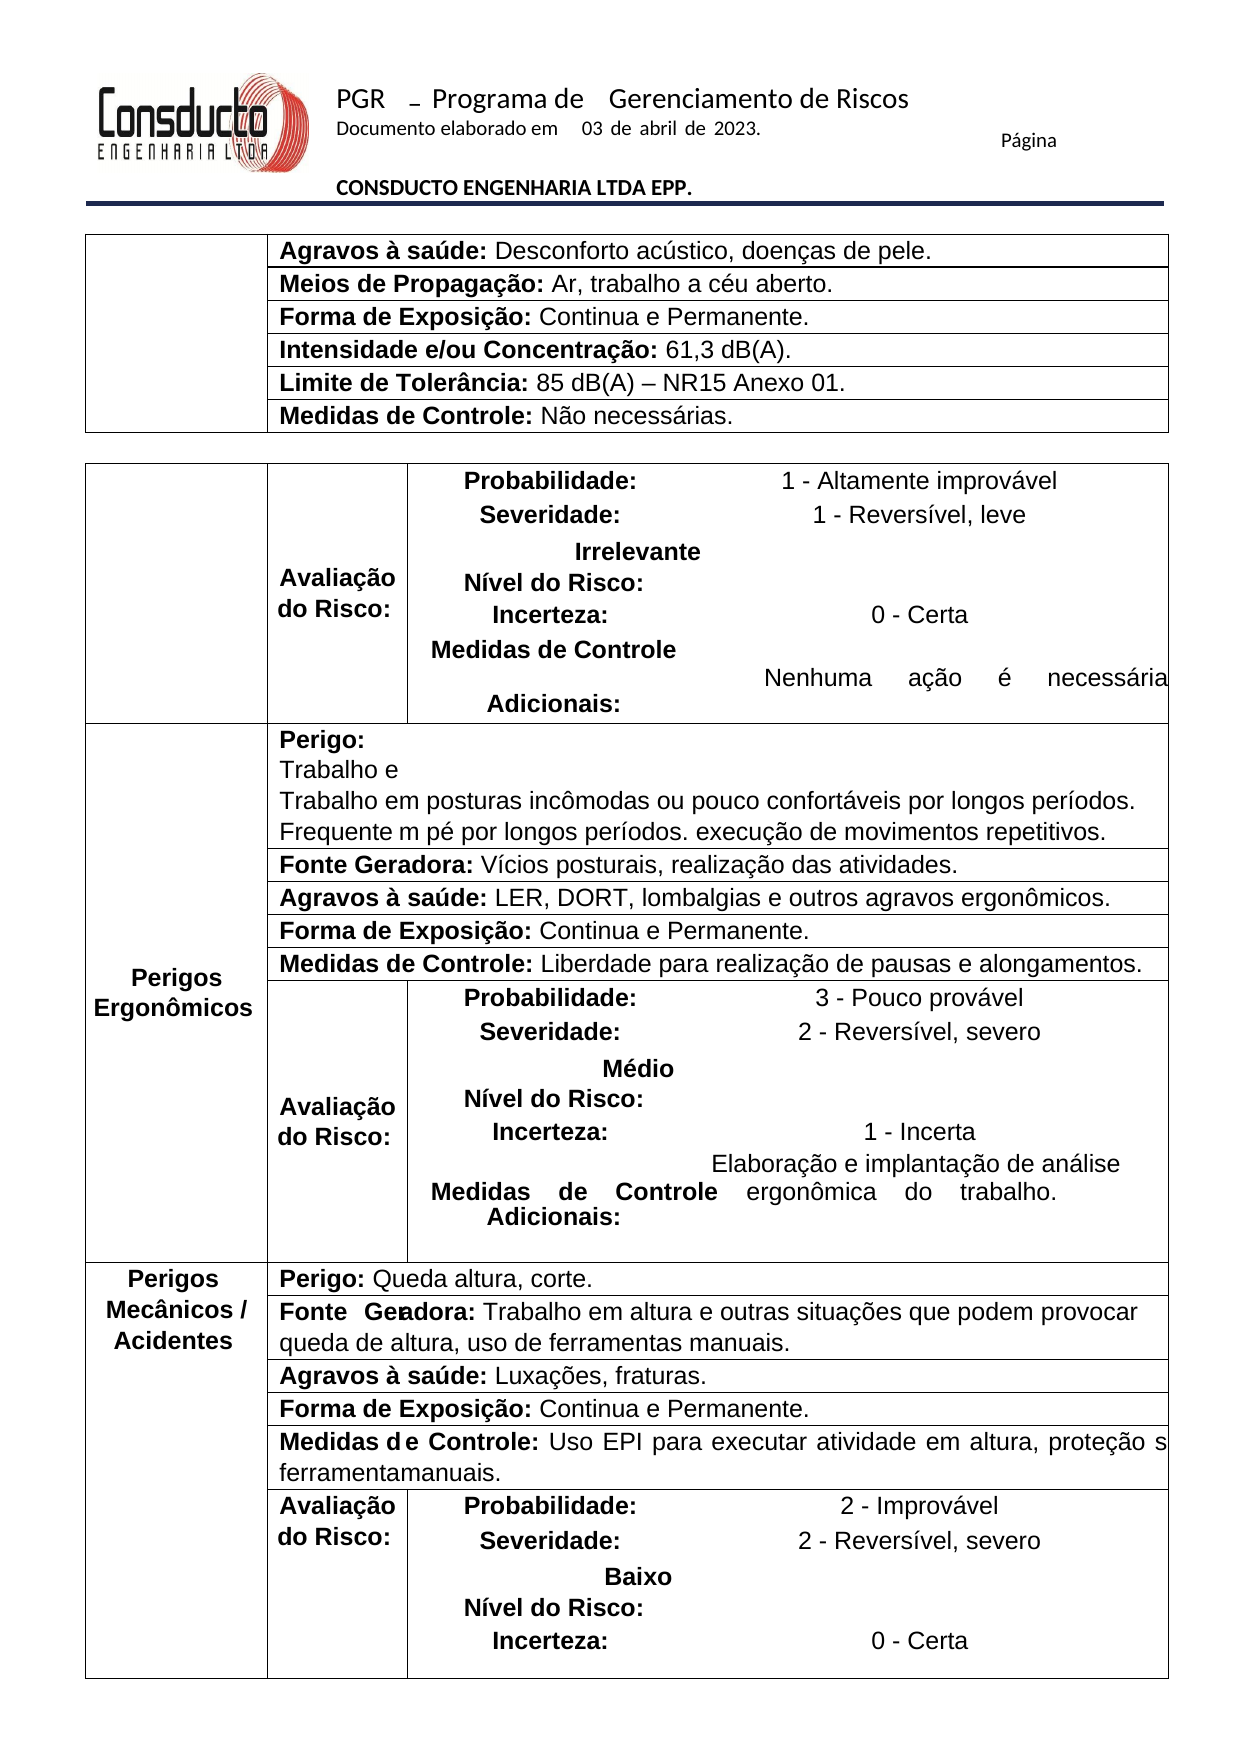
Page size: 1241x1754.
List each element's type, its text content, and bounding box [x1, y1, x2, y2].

table_cell Probabilidade: 3 - Pouco provável Severidade: 2 - Reversível, severo Nível do Risco: Incerteza: 1 - Incerta Elaboração e implantação de análise Medidas de Controle ergonômica do trabalho. Adicionais: [408, 981, 1168, 1262]
table_cell Exposição: Continua e Permanente. [408, 915, 1168, 947]
table_cell Intensidade e/ou Concentração: 61,3 dB(A). [268, 334, 1168, 366]
table_cell saúde: LER, DORT, lombalgias e outros agravos ergonômicos. [408, 882, 1168, 914]
table_header [86, 464, 267, 722]
table_cell Forma de [268, 1393, 407, 1425]
table_header Probabilidade: 1 - Altamente improvável Severidade: 1 - Reversível, leve Nível do Risco: Incerteza: 0 - Certa Medidas de Controle Nenhuma ação é necessária Adicionais: [408, 464, 1168, 722]
table_cell Fonte Ger [268, 849, 407, 881]
table_cell e Controle: Liberdade para realização de pausas e alongamentos. [408, 948, 1168, 980]
table_cell Forma de [268, 915, 407, 947]
table_cell Meios de Propagação: Ar, trabalho a céu aberto. [268, 268, 1168, 299]
table_cell Exposição: Continua e Permanente. [408, 1393, 1168, 1425]
table_cell Perigos Mecânicos / Acidentes [86, 1263, 267, 1678]
table_cell Medidas de Controle: Não necessárias. [268, 400, 1168, 432]
table_cell e Controle: Uso EPI para executar atividade em altura, proteção s manuais. [408, 1426, 1168, 1489]
table_header Médio [408, 1051, 876, 1084]
table_cell Medidas d [268, 948, 407, 980]
table_cell Forma de Exposição: Continua e Permanente. [268, 301, 1168, 332]
table_cell Agravos à saúde: Desconforto acústico, doenças de pele. [268, 235, 1168, 266]
table_cell Fonte Ger queda de a [268, 1296, 407, 1359]
table_cell Agravos à [268, 1360, 407, 1392]
table_cell Medidas d ferramenta [268, 1426, 407, 1489]
table_cell Avaliação do Risco: [268, 981, 407, 1262]
table_cell adora: Vícios posturais, realização das atividades. [408, 849, 1168, 881]
table_cell m posturas incômodas ou pouco confortáveis por longos períodos. m pé por longos períodos. execução de movimentos repetitivos. [408, 724, 1168, 848]
table_cell Avaliação do Risco: [268, 1490, 407, 1678]
table_cell eda altura, corte. [408, 1263, 1168, 1295]
table_cell [86, 235, 267, 432]
table_cell Perigo: Trabalho e Trabalho e Frequente [268, 724, 407, 848]
table_header Baixo [408, 1559, 876, 1593]
table_header Avaliação do Risco: [268, 464, 407, 722]
table_header Irrelevante [408, 534, 876, 568]
table_cell Limite de Tolerância: 85 dB(A) – NR15 Anexo 01. [268, 367, 1168, 398]
table_cell Perigo: Qu [268, 1263, 407, 1295]
table_cell adora: Trabalho em altura e outras situações que podem provocar ltura, uso de ferramentas manuais. [408, 1296, 1168, 1359]
table_cell saúde: Luxações, fraturas. [408, 1360, 1168, 1392]
table_cell Perigos Ergonômicos [86, 724, 267, 1262]
table_cell Agravos à [268, 882, 407, 914]
table_cell Probabilidade: 2 - Improvável Severidade: 2 - Reversível, severo Nível do Risco: Incerteza: 0 - Certa [408, 1490, 1168, 1678]
